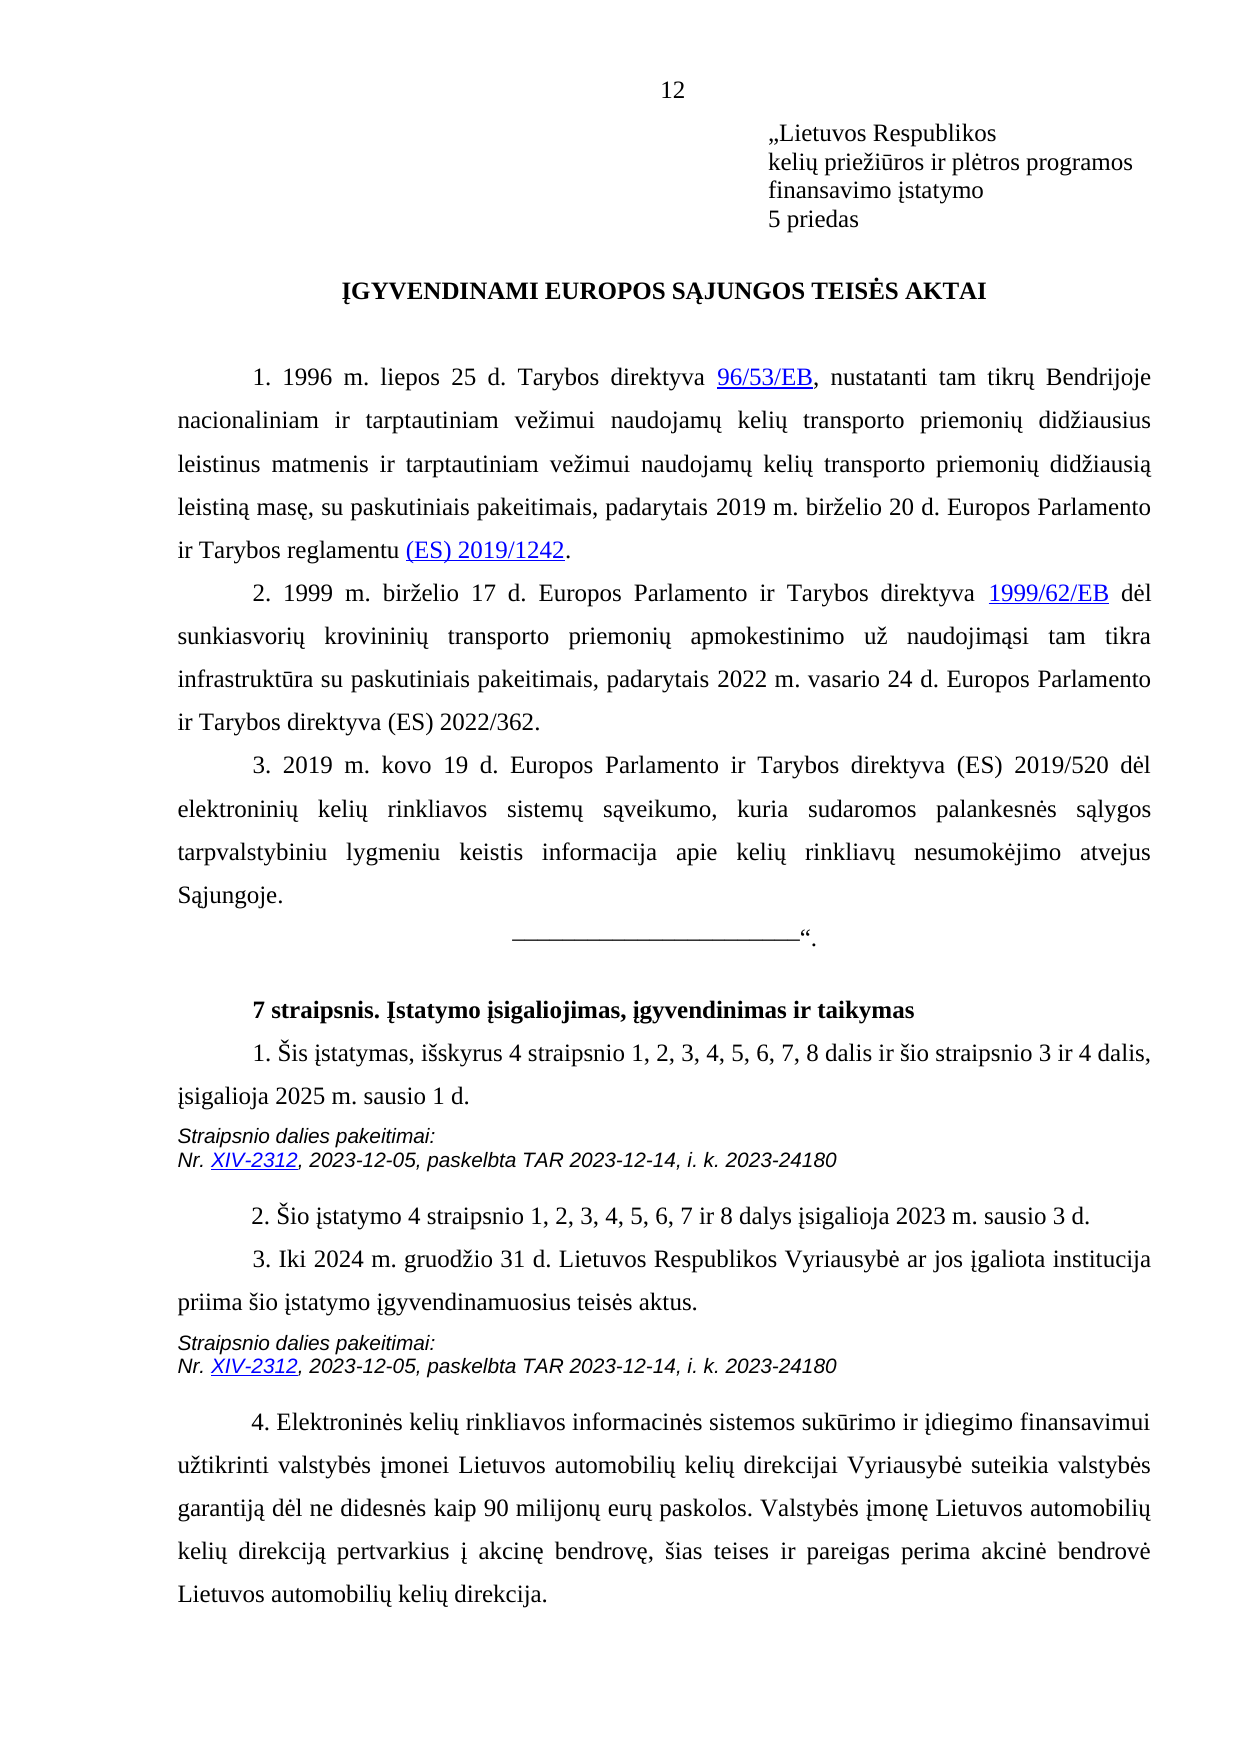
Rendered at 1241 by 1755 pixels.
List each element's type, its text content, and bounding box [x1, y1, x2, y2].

text „Lietuvos Respublikos [768, 118, 1152, 147]
text 2. Šio įstatymo 4 straipsnio 1, 2, 3, 4, 5, 6, 7 ir 8 dalys įsigalioja 2023 m. sausio 3 d. [177, 1201, 1152, 1230]
text Straipsnio dalies pakeitimai: [177, 1330, 1152, 1354]
text Straipsnio dalies pakeitimai: [177, 1124, 1152, 1148]
text 7 straipsnis. Įstatymo įsigaliojimas, įgyvendinimas ir taikymas [252, 995, 1152, 1024]
text –––––––––––––––––––––––“. [177, 923, 1152, 952]
text 5 priedas [768, 204, 1152, 233]
text finansavimo įstatymo [768, 176, 1152, 204]
text 1. 1996 m. liepos 25 d. Tarybos direktyva 96/53/EB, nustatanti tam tikrų Bendrijoje nacionaliniam ir tarptautiniam vežimui naudojamų kelių transporto priemonių didžiausius leistinus matmenis ir tarptautiniam vežimui naudojamų kelių transporto priemonių didžiausią leistiną masę, su paskutiniais pakeitimais, padarytais 2019 m. birželio 20 d. Europos Parlamento ir Tarybos reglamentu (ES) 2019/1242. [177, 362, 1152, 564]
text Nr. XIV-2312, 2023-12-05, paskelbta TAR 2023-12-14, i. k. 2023-24180 [177, 1148, 1152, 1172]
text Nr. XIV-2312, 2023-12-05, paskelbta TAR 2023-12-14, i. k. 2023-24180 [177, 1354, 1152, 1378]
text ĮGYVENDINAMI EUROPOS SĄJUNGOS TEISĖS AKTAI [177, 276, 1152, 305]
text 3. 2019 m. kovo 19 d. Europos Parlamento ir Tarybos direktyva (ES) 2019/520 dėl elektroninių kelių rinkliavos sistemų sąveikumo, kuria sudaromos palankesnės sąlygos tarpvalstybiniu lygmeniu keistis informacija apie kelių rinkliavų nesumokėjimo atvejus Sąjungoje. [177, 751, 1152, 909]
text kelių priežiūros ir plėtros programos [768, 147, 1152, 176]
text 2. 1999 m. birželio 17 d. Europos Parlamento ir Tarybos direktyva 1999/62/EB dėl sunkiasvorių krovininių transporto priemonių apmokestinimo už naudojimąsi tam tikra infrastruktūra su paskutiniais pakeitimais, padarytais 2022 m. vasario 24 d. Europos Parlamento ir Tarybos direktyva (ES) 2022/362. [177, 578, 1152, 736]
text 4. Elektroninės kelių rinkliavos informacinės sistemos sukūrimo ir įdiegimo finansavimui užtikrinti valstybės įmonei Lietuvos automobilių kelių direkcijai Vyriausybė suteikia valstybės garantiją dėl ne didesnės kaip 90 milijonų eurų paskolos. Valstybės įmonę Lietuvos automobilių kelių direkciją pertvarkius į akcinę bendrovę, šias teises ir pareigas perima akcinė bendrovė Lietuvos automobilių kelių direkcija. [177, 1407, 1152, 1608]
text 1. Šis įstatymas, išskyrus 4 straipsnio 1, 2, 3, 4, 5, 6, 7, 8 dalis ir šio straipsnio 3 ir 4 dalis, įsigalioja 2025 m. sausio 1 d. [177, 1038, 1152, 1110]
text 3. Iki 2024 m. gruodžio 31 d. Lietuvos Respublikos Vyriausybė ar jos įgaliota institucija priima šio įstatymo įgyvendinamuosius teisės aktus. [177, 1244, 1152, 1316]
